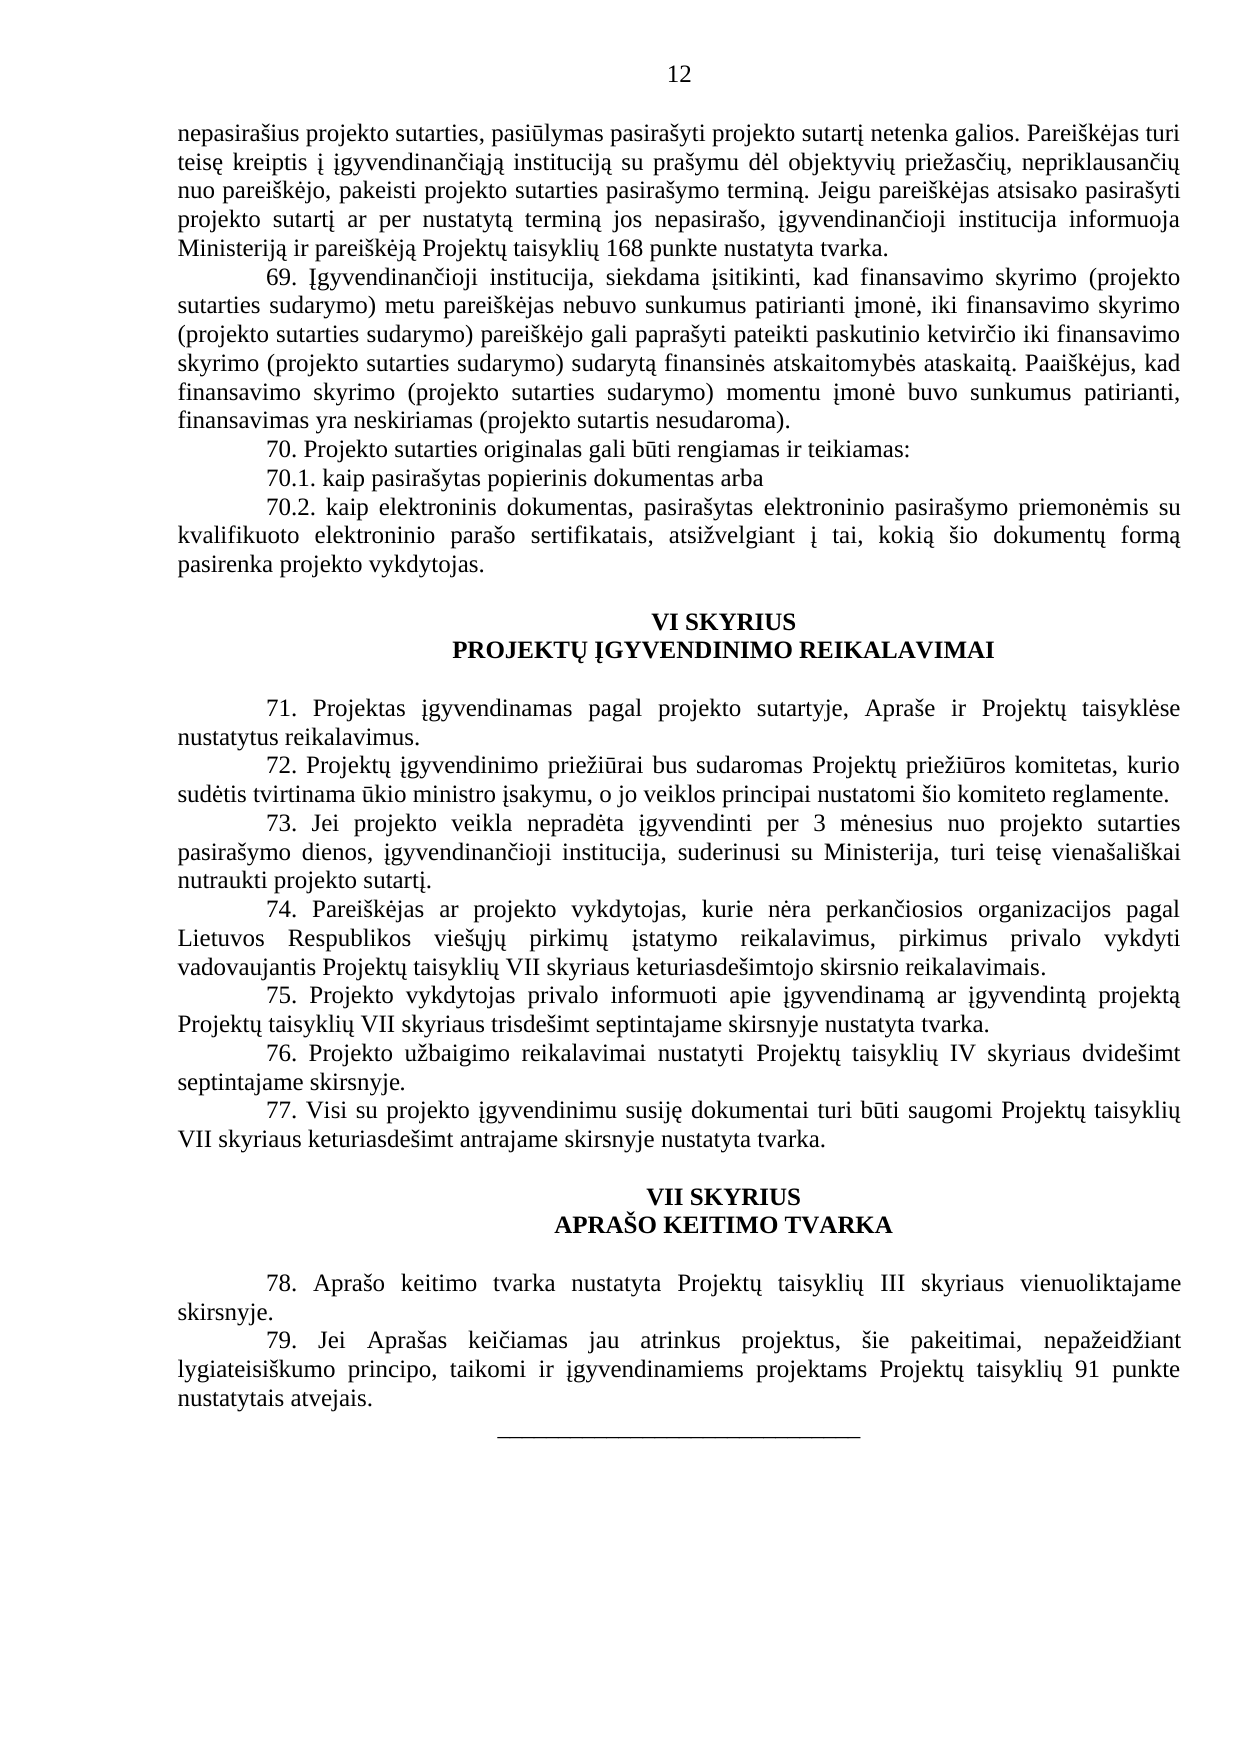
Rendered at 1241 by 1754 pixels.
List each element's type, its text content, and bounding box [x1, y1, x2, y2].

text 78. Aprašo keitimo tvarka nustatyta Projektų taisyklių III skyriaus vienuoliktajame skirsnyje. [177, 1268, 1181, 1326]
text 70. Projekto sutarties originalas gali būti rengiamas ir teikiamas: [177, 434, 1181, 463]
text 73. Jei projekto veikla nepradėta įgyvendinti per 3 mėnesius nuo projekto sutarties pasirašymo dienos, įgyvendinančioji institucija, suderinusi su Ministerija, turi teisę vienašališkai nutraukti projekto sutartį. [177, 808, 1181, 894]
text 72. Projektų įgyvendinimo priežiūrai bus sudaromas Projektų priežiūros komitetas, kurio sudėtis tvirtinama ūkio ministro įsakymu, o jo veiklos principai nustatomi šio komiteto reglamente. [177, 751, 1181, 808]
text 70.2. kaip elektroninis dokumentas, pasirašytas elektroninio pasirašymo priemonėmis su kvalifikuoto elektroninio parašo sertifikatais, atsižvelgiant į tai, kokią šio dokumentų formą pasirenka projekto vykdytojas. [177, 492, 1181, 578]
text VII SKYRIUS [177, 1182, 1181, 1211]
text PROJEKTŲ ĮGYVENDINIMO REIKALAVIMAI [177, 636, 1181, 664]
text VI SKYRIUS [177, 607, 1181, 636]
text 74. Pareiškėjas ar projekto vykdytojas, kurie nėra perkančiosios organizacijos pagal Lietuvos Respublikos viešųjų pirkimų įstatymo reikalavimus, pirkimus privalo vykdyti vadovaujantis Projektų taisyklių VII skyriaus keturiasdešimtojo skirsnio reikalavimais. [177, 894, 1181, 981]
text 75. Projekto vykdytojas privalo informuoti apie įgyvendinamą ar įgyvendintą projektą Projektų taisyklių VII skyriaus trisdešimt septintajame skirsnyje nustatyta tvarka. [177, 981, 1181, 1038]
text 69. Įgyvendinančioji institucija, siekdama įsitikinti, kad finansavimo skyrimo (projekto sutarties sudarymo) metu pareiškėjas nebuvo sunkumus patirianti įmonė, iki finansavimo skyrimo (projekto sutarties sudarymo) pareiškėjo gali paprašyti pateikti paskutinio ketvirčio iki finansavimo skyrimo (projekto sutarties sudarymo) sudarytą finansinės atskaitomybės ataskaitą. Paaiškėjus, kad finansavimo skyrimo (projekto sutarties sudarymo) momentu įmonė buvo sunkumus patirianti, finansavimas yra neskiriamas (projekto sutartis nesudaroma). [177, 262, 1181, 434]
text nepasirašius projekto sutarties, pasiūlymas pasirašyti projekto sutartį netenka galios. Pareiškėjas turi teisę kreiptis į įgyvendinančiąją instituciją su prašymu dėl objektyvių priežasčių, nepriklausančių nuo pareiškėjo, pakeisti projekto sutarties pasirašymo terminą. Jeigu pareiškėjas atsisako pasirašyti projekto sutartį ar per nustatytą terminą jos nepasirašo, įgyvendinančioji institucija informuoja Ministeriją ir pareiškėją Projektų taisyklių 168 punkte nustatyta tvarka. [177, 118, 1181, 262]
text 70.1. kaip pasirašytas popierinis dokumentas arba [177, 463, 1181, 492]
text 77. Visi su projekto įgyvendinimu susiję dokumentai turi būti saugomi Projektų taisyklių VII skyriaus keturiasdešimt antrajame skirsnyje nustatyta tvarka. [177, 1096, 1181, 1153]
text ______________________________ [177, 1412, 1181, 1441]
text 76. Projekto užbaigimo reikalavimai nustatyti Projektų taisyklių IV skyriaus dvidešimt septintajame skirsnyje. [177, 1038, 1181, 1096]
text 71. Projektas įgyvendinamas pagal projekto sutartyje, Apraše ir Projektų taisyklėse nustatytus reikalavimus. [177, 693, 1181, 751]
text 79. Jei Aprašas keičiamas jau atrinkus projektus, šie pakeitimai, nepažeidžiant lygiateisiškumo principo, taikomi ir įgyvendinamiems projektams Projektų taisyklių 91 punkte nustatytais atvejais. [177, 1326, 1181, 1412]
text APRAŠO KEITIMO TVARKA [177, 1211, 1181, 1239]
